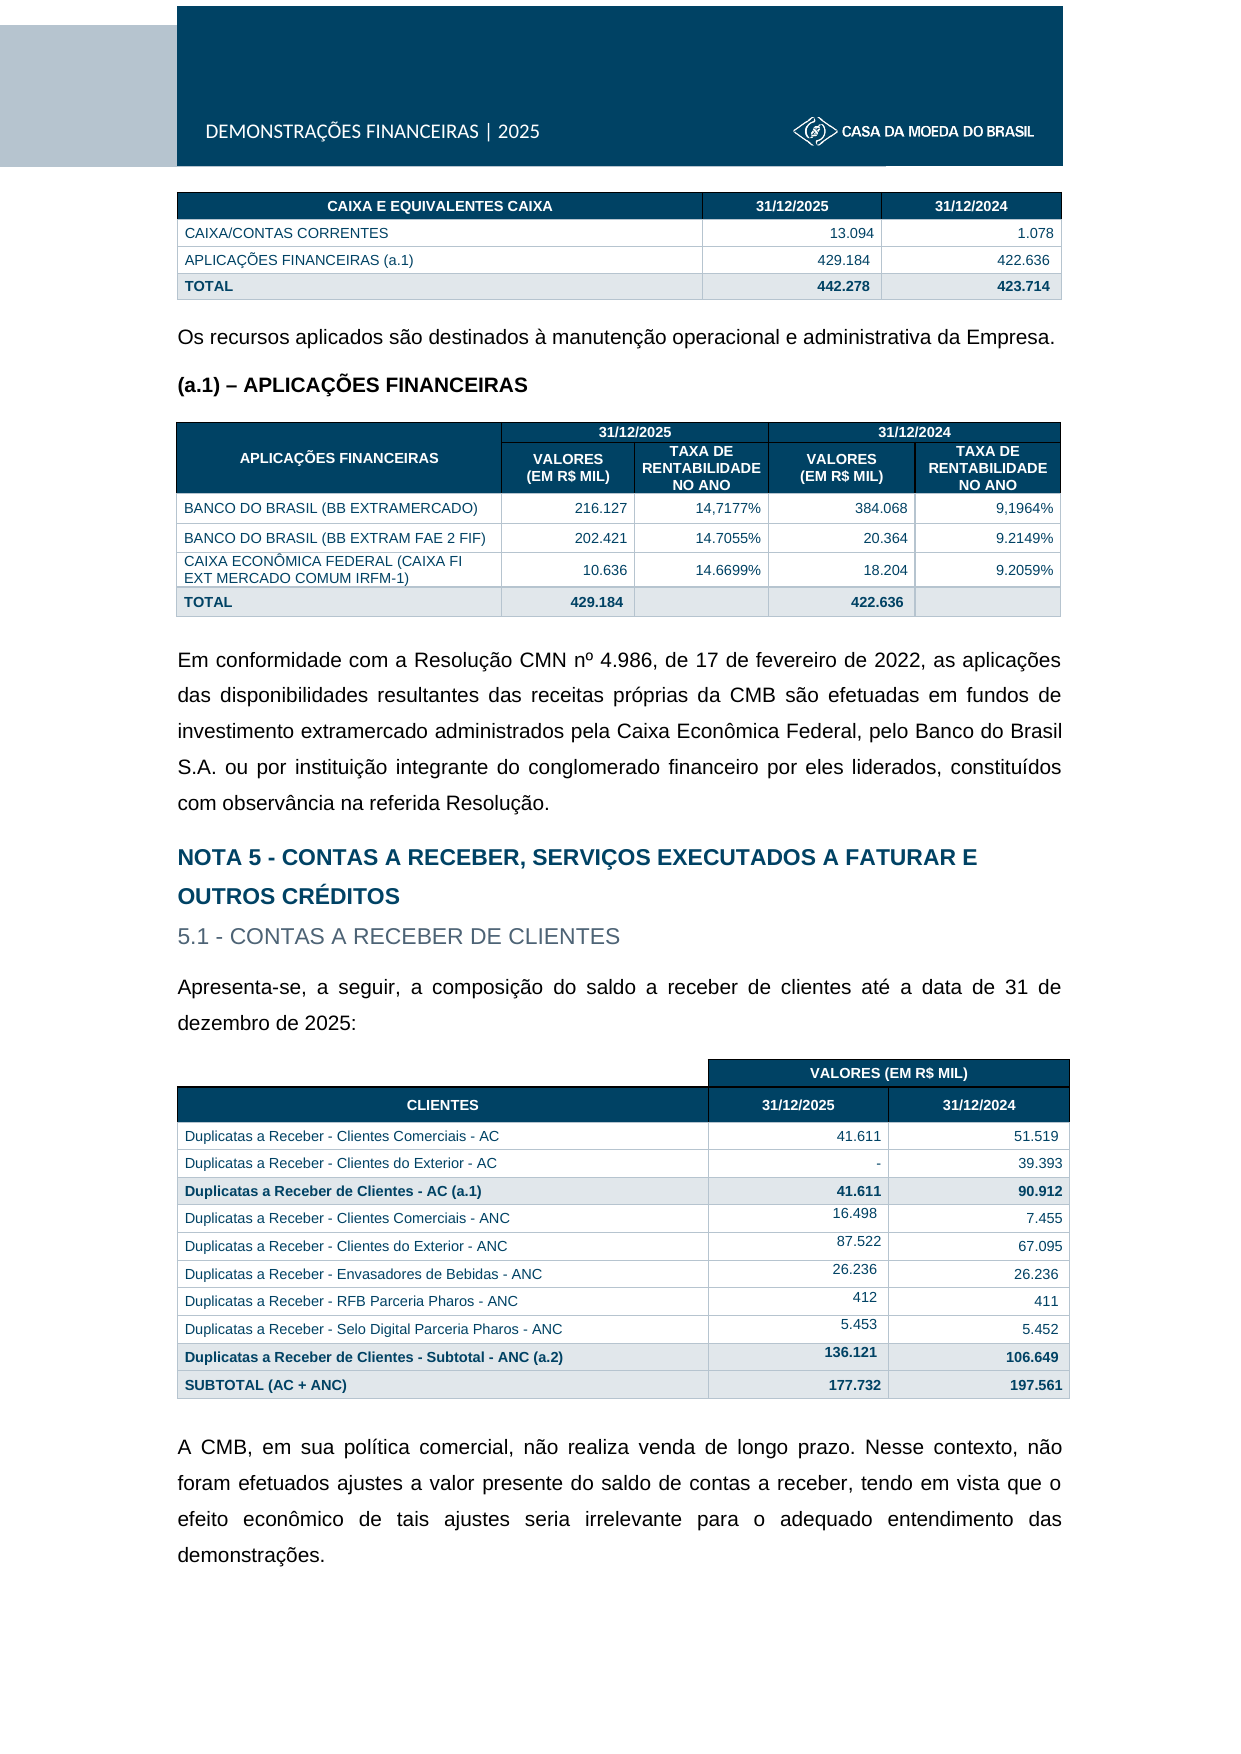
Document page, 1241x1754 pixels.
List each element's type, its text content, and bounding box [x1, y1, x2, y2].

table_cell Duplicatas a Receber de Clientes - Subtotal - ANC (a.2) [178, 1344, 708, 1370]
table_header 31/12/2025 [502, 423, 768, 442]
table_cell 13.094 [703, 220, 881, 246]
text 5.1 - CONTAS A RECEBER DE CLIENTES [177, 923, 1063, 949]
text Os recursos aplicados são destinados à manutenção operacional e administrativa da Empresa. [177, 325, 1063, 349]
table_cell 41.611 [709, 1178, 888, 1204]
table_cell 10.636 [502, 553, 634, 586]
table_cell 14.7055% [635, 524, 768, 552]
table_cell - [709, 1150, 888, 1177]
table_cell 136.121 [709, 1344, 888, 1370]
table_cell 429.184 [502, 588, 634, 616]
text Em conformidade com a Resolução CMN nº 4.986, de 17 de fevereiro de 2022, as aplicações das disponibilidades resultantes das receitas próprias da CMB são efetuadas em fundos de investimento extramercado administrados pela Caixa Econômica Federal, pelo Banco do Brasil S.A. ou por instituição integrante do conglomerado financeiro por eles liderados, constituídos com observância na referida Resolução. [177, 647, 1063, 815]
table_cell 39.393 [889, 1150, 1069, 1177]
table_cell Duplicatas a Receber - Envasadores de Bebidas - ANC [178, 1261, 708, 1287]
table_cell Duplicatas a Receber de Clientes - AC (a.1) [178, 1178, 708, 1204]
table_cell 429.184 [703, 247, 881, 272]
table_cell TAXA DE RENTABILIDADE NO ANO [635, 443, 768, 493]
table_cell 216.127 [502, 494, 634, 522]
table_cell [635, 588, 768, 616]
table_cell 423.714 [882, 274, 1061, 299]
table_cell 9,1964% [916, 494, 1060, 522]
table_cell 9.2059% [916, 553, 1060, 586]
table_cell SUBTOTAL (AC + ANC) [178, 1371, 708, 1398]
table_cell 20.364 [769, 524, 914, 552]
table_cell TAXA DE RENTABILIDADE NO ANO [916, 443, 1060, 493]
table_cell BANCO DO BRASIL (BB EXTRAMERCADO) [177, 494, 501, 522]
table_cell 26.236 [889, 1261, 1069, 1287]
table_cell 18.204 [769, 553, 914, 586]
table_cell TOTAL [178, 274, 702, 299]
table_cell 177.732 [709, 1371, 888, 1398]
table_cell VALORES (EM R$ MIL) [502, 443, 634, 493]
table_cell 422.636 [882, 247, 1061, 272]
table_cell 14,7177% [635, 494, 768, 522]
table_cell 422.636 [769, 588, 914, 616]
table_cell Duplicatas a Receber - Clientes do Exterior - AC [178, 1150, 708, 1177]
table_cell 31/12/2024 [882, 193, 1061, 219]
table_cell 87.522 [709, 1233, 888, 1259]
table_cell Duplicatas a Receber - Clientes Comerciais - ANC [178, 1205, 708, 1232]
table_cell APLICAÇÕES FINANCEIRAS (a.1) [178, 247, 702, 272]
table_cell 31/12/2025 [709, 1088, 888, 1122]
table_cell 202.421 [502, 524, 634, 552]
table_cell 9.2149% [916, 524, 1060, 552]
table_cell 16.498 [709, 1205, 888, 1232]
table_cell 7.455 [889, 1205, 1069, 1232]
table_cell 41.611 [709, 1123, 888, 1149]
text (a.1) – APLICAÇÕES FINANCEIRAS [177, 373, 1063, 397]
table_cell 14.6699% [635, 553, 768, 586]
text A CMB, em sua política comercial, não realiza venda de longo prazo. Nesse contexto, não foram efetuados ajustes a valor presente do saldo de contas a receber, tendo em vista que o efeito econômico de tais ajustes seria irrelevante para o adequado entendimento das demonstrações. [177, 1435, 1063, 1567]
table_header 31/12/2024 [769, 423, 1060, 442]
table_cell 197.561 [889, 1371, 1069, 1398]
subtitle NOTA 5 - CONTAS A RECEBER, SERVIÇOS EXECUTADOS A FATURAR E OUTROS CRÉDITOS [177, 844, 1063, 909]
table_cell 90.912 [889, 1178, 1069, 1204]
table_cell 51.519 [889, 1123, 1069, 1149]
table_cell 411 [889, 1288, 1069, 1315]
table_cell 5.453 [709, 1316, 888, 1343]
table_cell Duplicatas a Receber - Clientes do Exterior - ANC [178, 1233, 708, 1259]
table_cell 31/12/2024 [889, 1088, 1069, 1122]
table_cell CLIENTES [178, 1088, 708, 1122]
table_header APLICAÇÕES FINANCEIRAS [177, 423, 501, 493]
table_cell 67.095 [889, 1233, 1069, 1259]
table_cell [916, 588, 1060, 616]
table_cell CAIXA E EQUIVALENTES CAIXA [178, 193, 702, 219]
table_cell BANCO DO BRASIL (BB EXTRAM FAE 2 FIF) [177, 524, 501, 552]
table_cell TOTAL [177, 588, 501, 616]
table_header VALORES (EM R$ MIL) [709, 1060, 1069, 1086]
table_cell 384.068 [769, 494, 914, 522]
table_cell 1.078 [882, 220, 1061, 246]
table_cell 31/12/2025 [703, 193, 881, 219]
table_cell 442.278 [703, 274, 881, 299]
table_cell Duplicatas a Receber - RFB Parceria Pharos - ANC [178, 1288, 708, 1315]
table_cell Duplicatas a Receber - Selo Digital Parceria Pharos - ANC [178, 1316, 708, 1343]
table_cell 106.649 [889, 1344, 1069, 1370]
table_cell CAIXA ECONÔMICA FEDERAL (CAIXA FI EXT MERCADO COMUM IRFM-1) [177, 553, 501, 586]
table_cell 26.236 [709, 1261, 888, 1287]
table_cell CAIXA/CONTAS CORRENTES [178, 220, 702, 246]
table_cell 412 [709, 1288, 888, 1315]
table_cell VALORES (EM R$ MIL) [769, 443, 914, 493]
table_cell 5.452 [889, 1316, 1069, 1343]
table_header [177, 1059, 708, 1086]
table_cell Duplicatas a Receber - Clientes Comerciais - AC [178, 1123, 708, 1149]
text Apresenta-se, a seguir, a composição do saldo a receber de clientes até a data de 31 de dezembro de 2025: [177, 975, 1063, 1034]
